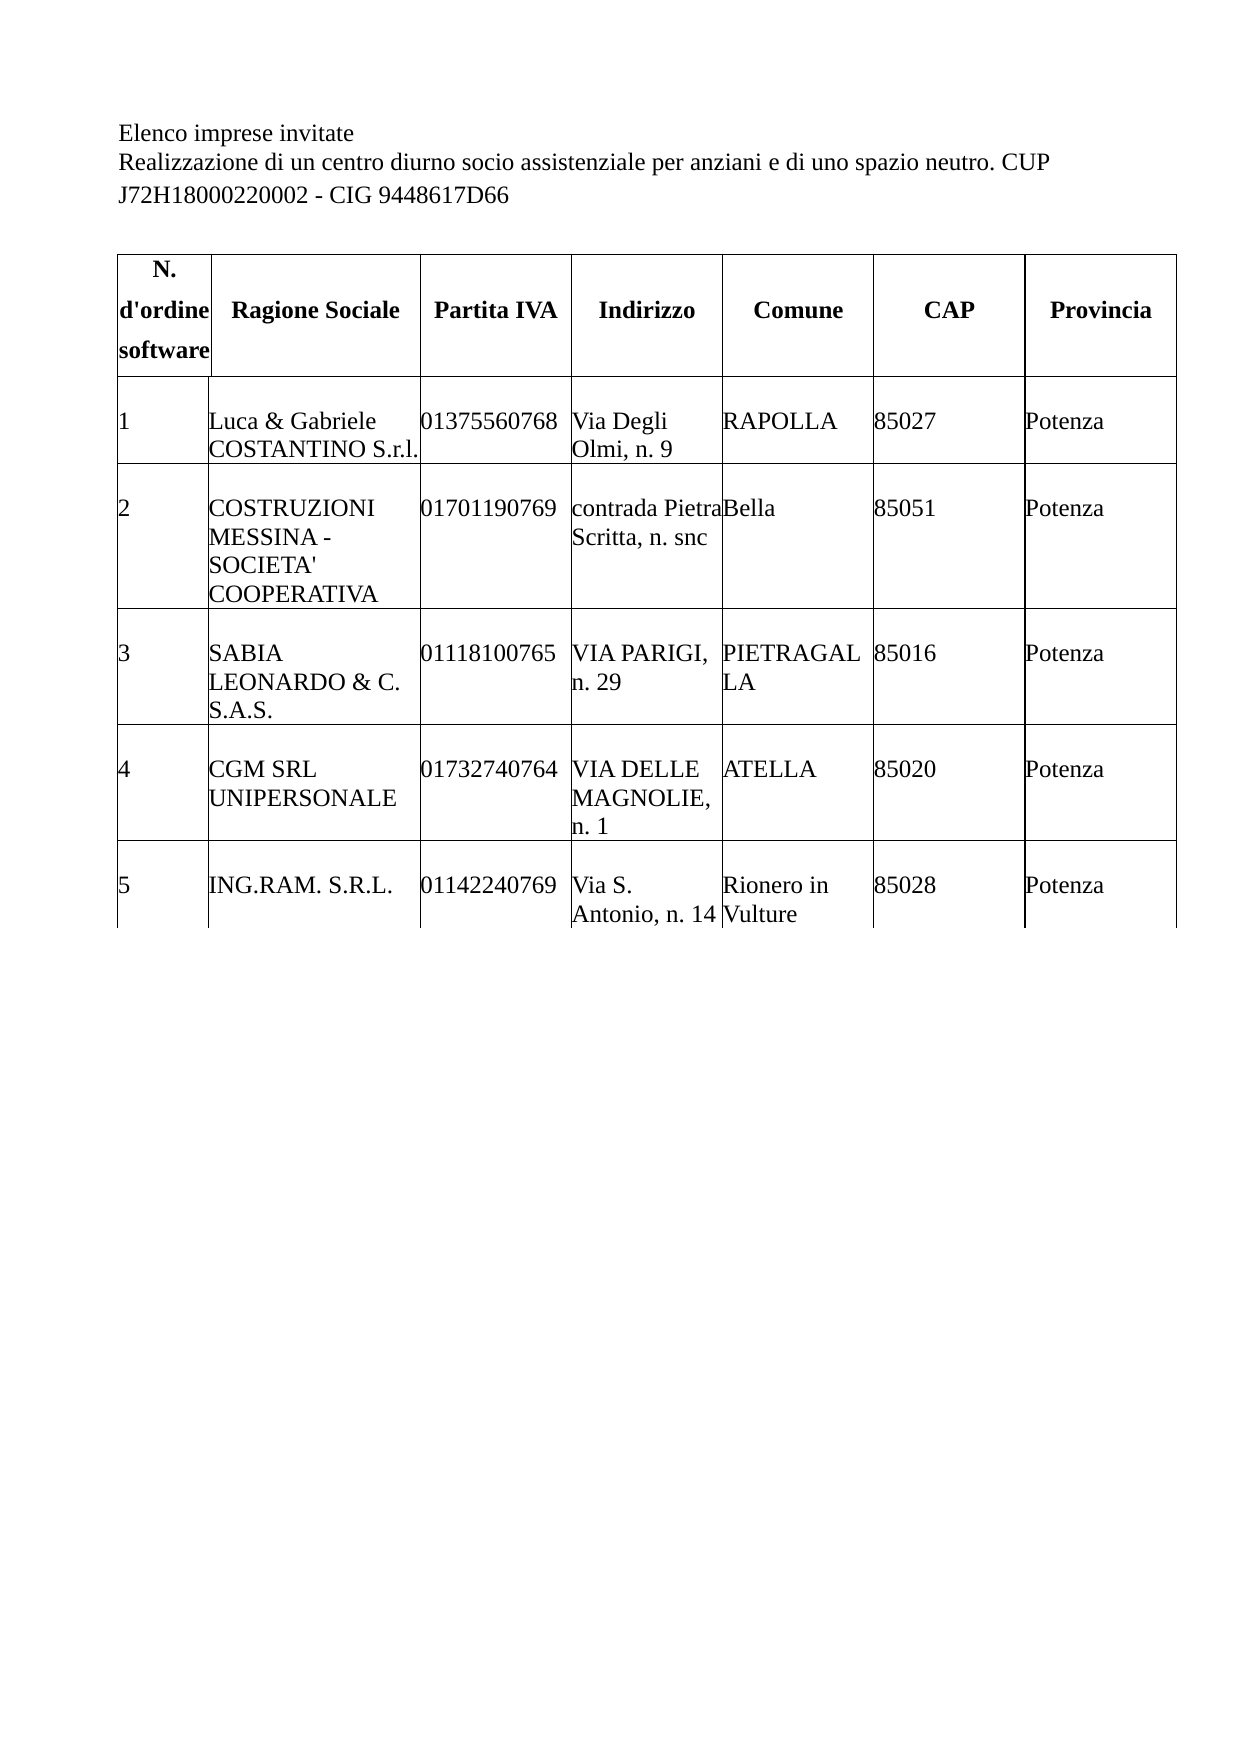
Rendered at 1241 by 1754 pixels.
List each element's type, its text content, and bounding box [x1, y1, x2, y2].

table_cell ATELLA [723, 725, 873, 840]
table_cell Potenza [1026, 725, 1176, 840]
table_header N. d'ordine software [118, 255, 211, 376]
table_cell Luca & Gabriele COSTANTINO S.r.l. [209, 377, 420, 463]
table_cell Potenza [1026, 841, 1176, 927]
table_cell 2 [118, 464, 208, 608]
table_cell 01732740764 [421, 725, 571, 840]
table_cell 1 [118, 377, 208, 463]
table_cell 85028 [874, 841, 1024, 927]
table_cell 3 [118, 609, 208, 724]
table_cell 01118100765 [421, 609, 571, 724]
table_cell 01375560768 [421, 377, 571, 463]
table_cell Potenza [1026, 464, 1176, 608]
table_cell 01142240769 [421, 841, 571, 927]
table_cell Bella [723, 464, 873, 608]
table_cell 85027 [874, 377, 1024, 463]
table_header Partita IVA [421, 255, 571, 376]
table_cell 5 [118, 841, 208, 927]
table_cell Potenza [1026, 377, 1176, 463]
table_cell RAPOLLA [723, 377, 873, 463]
table_cell ING.RAM. S.R.L. [209, 841, 420, 927]
table_cell VIA PARIGI, n. 29 [572, 609, 722, 724]
table_cell 85051 [874, 464, 1024, 608]
table_cell contrada Pietra Scritta, n. snc [572, 464, 722, 608]
table_cell VIA DELLE MAGNOLIE, n. 1 [572, 725, 722, 840]
table_header Comune [723, 255, 873, 376]
table_cell Via Degli Olmi, n. 9 [572, 377, 722, 463]
table_cell Potenza [1026, 609, 1176, 724]
table_cell 85020 [874, 725, 1024, 840]
table_cell 01701190769 [421, 464, 571, 608]
table_cell 85016 [874, 609, 1024, 724]
table_cell Via S. Antonio, n. 14 [572, 841, 722, 927]
table_header Ragione Sociale [212, 255, 420, 376]
table_cell SABIA LEONARDO & C. S.A.S. [209, 609, 420, 724]
table_cell Rionero in Vulture [723, 841, 873, 927]
table_cell CGM SRL UNIPERSONALE [209, 725, 420, 840]
table_header Provincia [1026, 255, 1176, 376]
text Realizzazione di un centro diurno socio assistenziale per anziani e di uno spazio neutro. CUP J72H18000220002 - CIG 9448617D66 [118, 147, 1122, 209]
table_header CAP [874, 255, 1024, 376]
text Elenco imprese invitate [118, 118, 1122, 147]
table_cell 4 [118, 725, 208, 840]
table_cell PIETRAGALLA [723, 609, 873, 724]
table_cell COSTRUZIONI MESSINA - SOCIETA' COOPERATIVA [209, 464, 420, 608]
table_header Indirizzo [572, 255, 722, 376]
